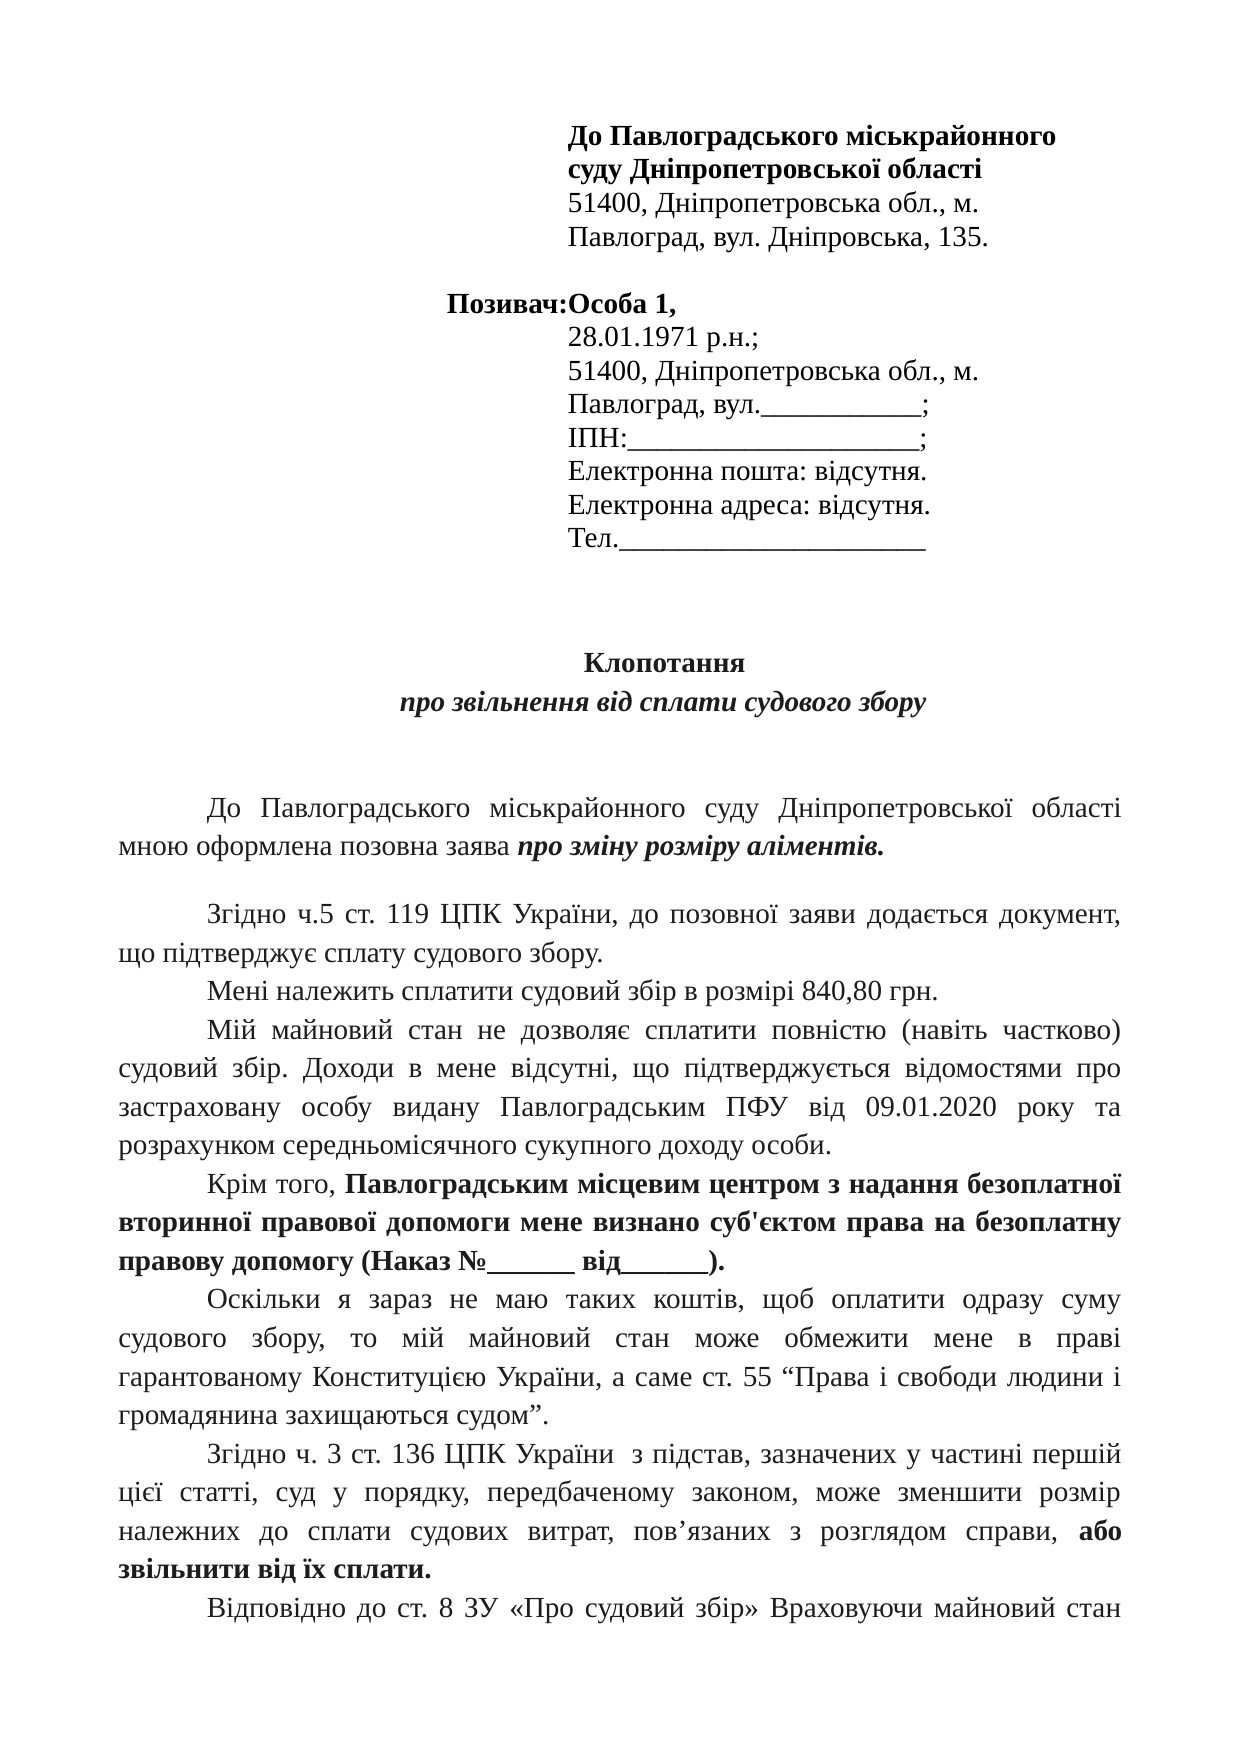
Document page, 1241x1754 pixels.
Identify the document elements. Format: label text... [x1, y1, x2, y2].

text Згідно ч.5 ст. 119 ЦПК України, до позовної заяви додається документ, що підтверджує сплату судового збору. [118, 896, 1122, 968]
text Мені належить сплатити судовий збір в розмірі 840,80 грн. [118, 973, 1122, 1007]
table_cell Особа 1, 28.01.1971 р.н.; 51400, Дніпропетровська обл., м. Павлоград, вул.___________; ІПН:____________________; Електронна пошта: відсутня. Електронна адреса: відсутня. Тел._____________________ [568, 286, 1099, 588]
text Відповідно до ст. 8 ЗУ «Про судовий збір» Враховуючи майновий стан [118, 1590, 1122, 1623]
table_header До Павлоградського міськрайонного суду Дніпропетровської області 51400, Дніпропетровська обл., м. Павлоград, вул. Дніпровська, 135. [568, 118, 1099, 286]
text Згідно ч. 3 ст. 136 ЦПК України з підстав, зазначених у частині першій цієї статті, суд у порядку, передбаченому законом, може зменшити розмір належних до сплати судових витрат, пов’язаних з розглядом справи, або звільнити від їх сплати. [118, 1436, 1122, 1585]
text Клопотання [118, 645, 1122, 679]
table_header [107, 118, 568, 286]
text Мій майновий стан не дозволяє сплатити повністю (навіть частково) судовий збір. Доходи в мене відсутні, що підтверджується відомостями про застраховану особу видану Павлоградським ПФУ від 09.01.2020 року та розрахунком середньомісячного сукупного доходу особи. [118, 1012, 1122, 1161]
text Крім того, Павлоградським місцевим центром з надання безоплатної вторинної правової допомоги мене визнано суб'єктом права на безоплатну правову допомогу (Наказ №______ від______). [118, 1166, 1122, 1277]
text Оскільки я зараз не маю таких коштів, щоб оплатити одразу суму судового збору, то мій майновий стан може обмежити мене в праві гарантованому Конституцією України, а саме ст. 55 “Права і свободи людини і громадянина захищаються судом”. [118, 1282, 1122, 1431]
text про звільнення від сплати судового збору [118, 684, 1122, 717]
table_cell Позивач: [107, 286, 568, 588]
text До Павлоградського міськрайонного суду Дніпропетровської області мною оформлена позовна заява про зміну розміру аліментів. [118, 790, 1122, 862]
